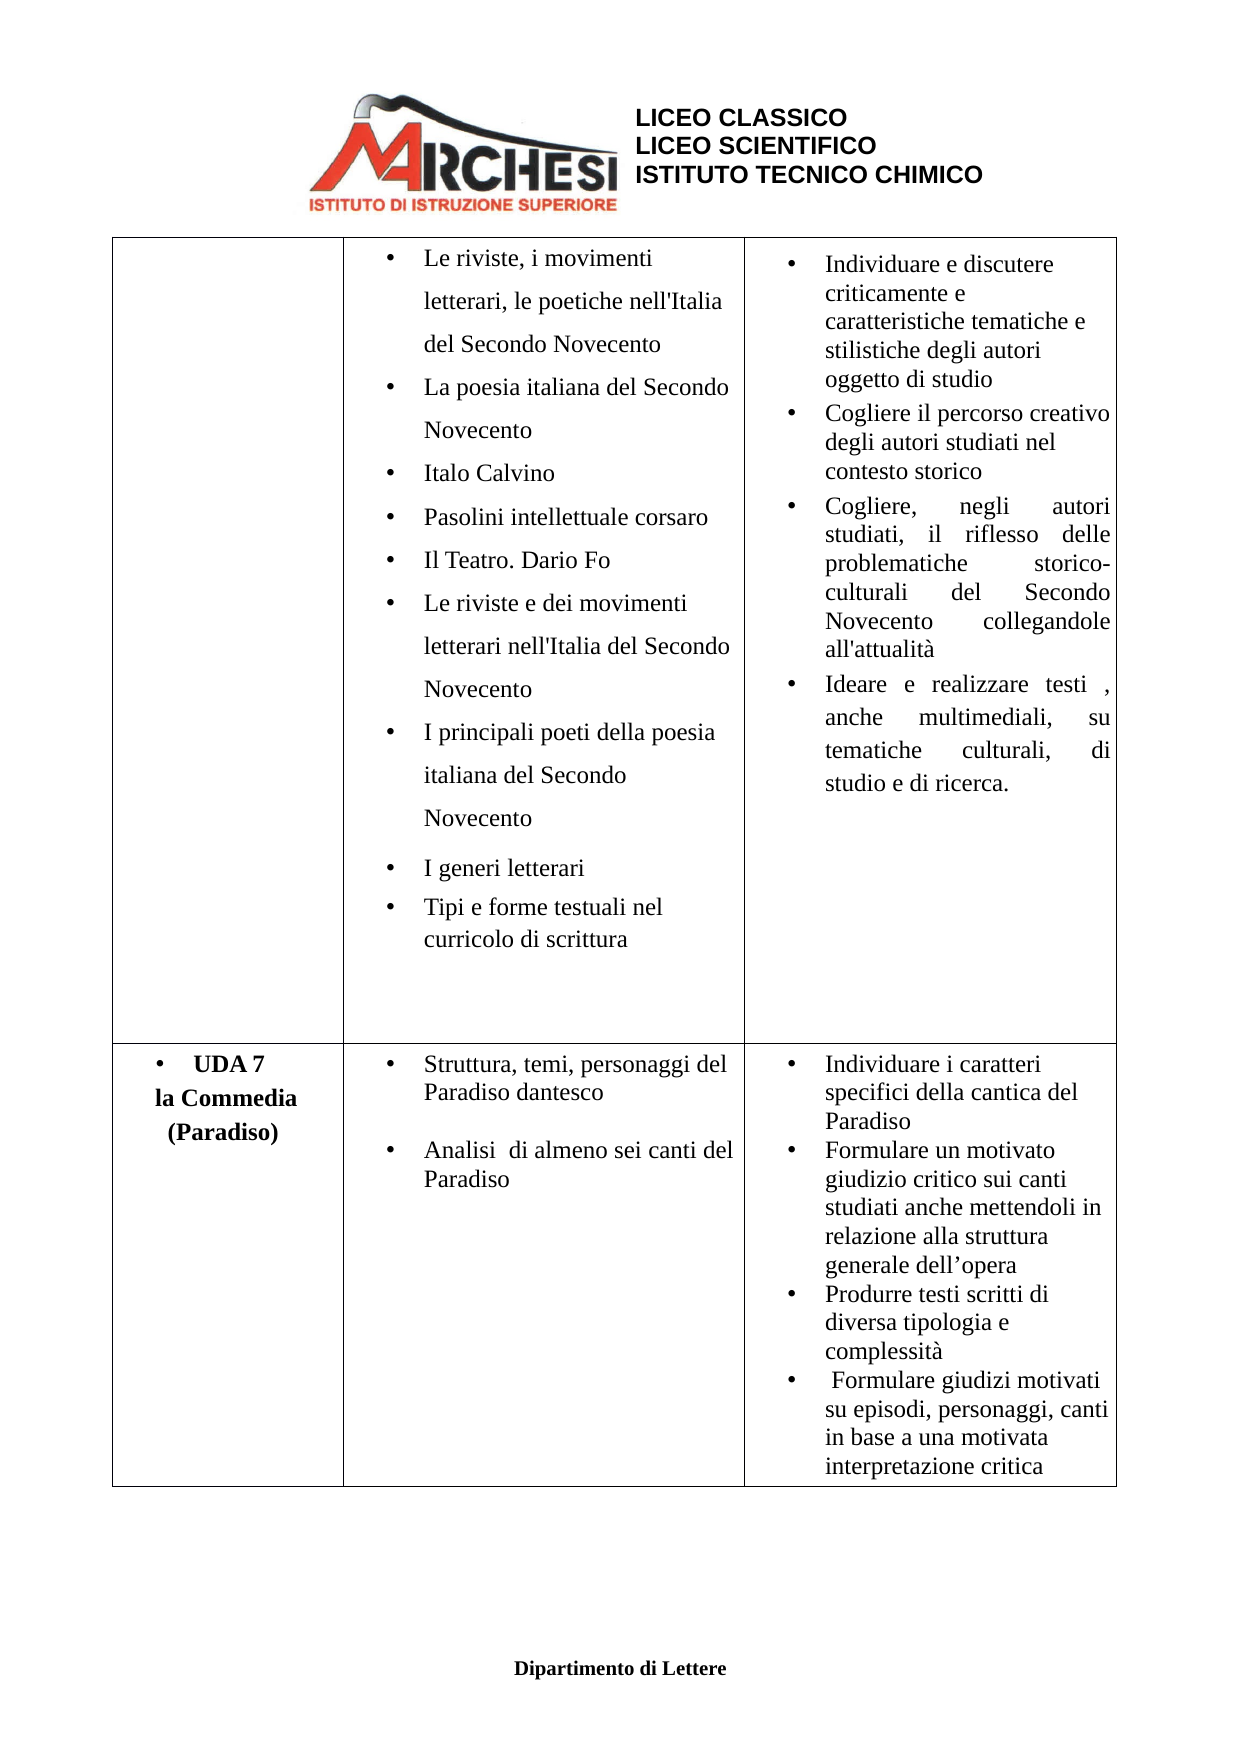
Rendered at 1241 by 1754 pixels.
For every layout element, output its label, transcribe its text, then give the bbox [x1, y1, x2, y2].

table_cell UDA 7 la Commedia (Paradiso) [113, 1044, 343, 1486]
table_cell Struttura, temi, personaggi del Paradiso dantesco Analisi di almeno sei canti del Paradiso [344, 1044, 744, 1486]
table_cell Individuare i caratteri specifici della cantica del Paradiso Formulare un motivato giudizio critico sui canti studiati anche mettendoli in relazione alla struttura generale dell’opera Produrre testi scritti di diversa tipologia e complessità Formulare giudizi motivati su episodi, personaggi, canti in base a una motivata interpretazione critica [745, 1044, 1116, 1486]
table_cell Cogliere il nesso tra contesto storico-ideologico del Secondo Novecento ed i movimenti letterari europei ed italiani. Individuare e discutere criticamente e caratteristiche tematiche e stilistiche degli autori oggetto di studio Cogliere il percorso creativo degli autori studiati nel contesto storico Cogliere, negli autori studiati, il riflesso delle problematiche storico-culturali del Secondo Novecento collegandole all'attualità Ideare e realizzare testi , anche multimediali, su tematiche culturali, di studio e di ricerca. [745, 238, 1116, 1042]
table_cell Gli aspetti salienti e gli autori principali del romanzo e della novella americani ed europei nel Secondo Novecento Le riviste, i movimenti letterari, le poetiche nell'Italia del Secondo Novecento La poesia italiana del Secondo Novecento Italo Calvino Pasolini intellettuale corsaro Il Teatro. Dario Fo Le riviste e dei movimenti letterari nell'Italia del Secondo Novecento I principali poeti della poesia italiana del Secondo Novecento I generi letterari Tipi e forme testuali nel curricolo di scrittura [344, 238, 744, 1042]
table_cell [113, 238, 343, 1042]
picture [292, 82, 635, 225]
